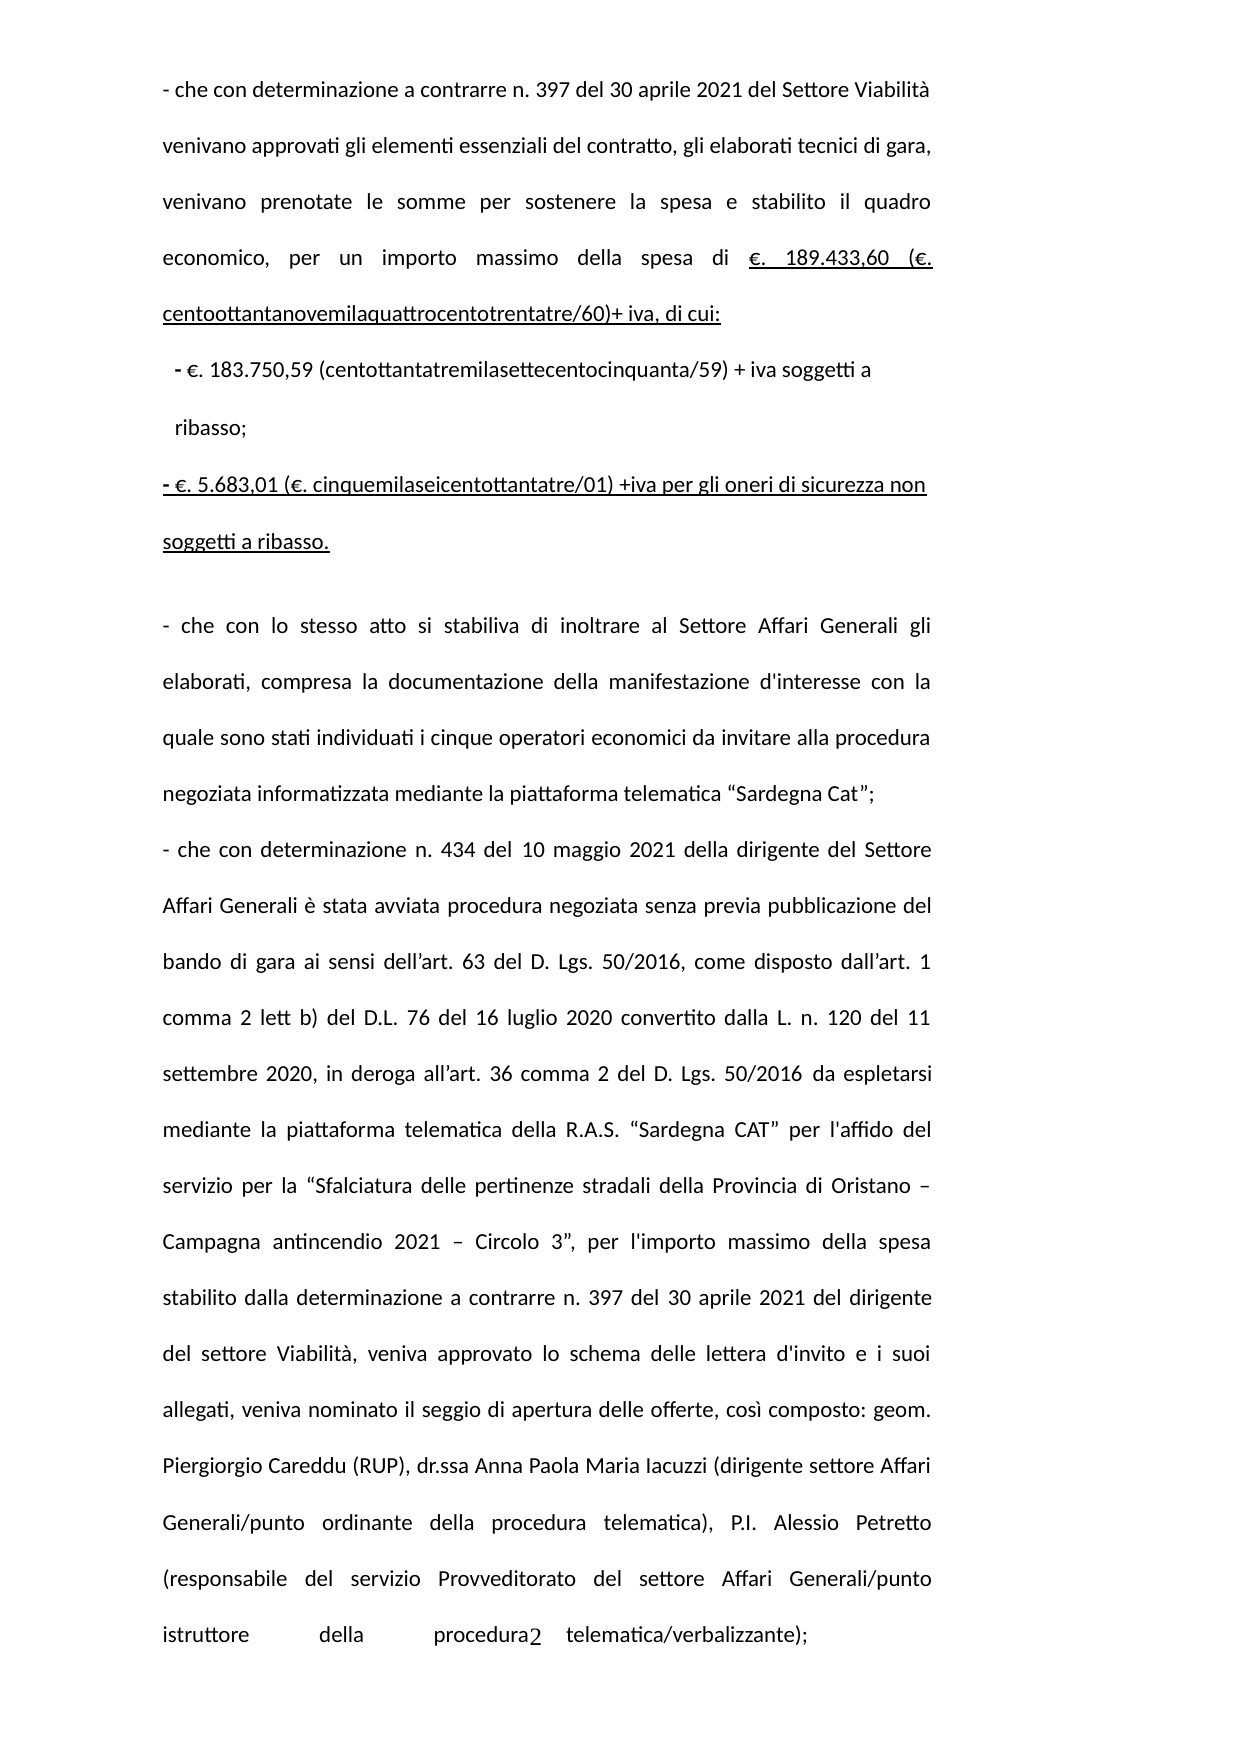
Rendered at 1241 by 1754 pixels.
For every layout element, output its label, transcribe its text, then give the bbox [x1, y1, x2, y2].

text - €. 5.683,01 (€. cinquemilaseicentottantatre/01) +iva per gli oneri di sicurezza non [162, 470, 932, 498]
text - che con determinazione n. 434 del 10 maggio 2021 della dirigente del Settore Affari Generali è stata avviata procedura negoziata senza previa pubblicazione del bando di gara ai sensi dell’art. 63 del D. Lgs. 50/2016, come disposto dall’art. 1 comma 2 lett b) del D.L. 76 del 16 luglio 2020 convertito dalla L. n. 120 del 11 settembre 2020, in deroga all’art. 36 comma 2 del D. Lgs. 50/2016 da espletarsi mediante la piattaforma telematica della R.A.S. “Sardegna CAT” per l'affido del servizio per la “Sfalciatura delle pertinenze stradali della Provincia di Oristano – Campagna antincendio 2021 – Circolo 3”, per l'importo massimo della spesa stabilito dalla determinazione a contrarre n. 397 del 30 aprile 2021 del dirigente del settore Viabilità, veniva approvato lo schema delle lettera d'invito e i suoi allegati, veniva nominato il seggio di apertura delle offerte, così composto: geom. Piergiorgio Careddu (RUP), dr.ssa Anna Paola Maria Iacuzzi (dirigente settore Affari Generali/punto ordinante della procedura telematica), P.I. Alessio Petretto (responsabile del servizio Provveditorato del settore Affari Generali/punto istruttore della procedura telematica/verbalizzante); [162, 835, 932, 1648]
text ribasso; [174, 413, 913, 441]
text - €. 183.750,59 (centottantatremilasettecentocinquanta/59) + iva soggetti a [174, 355, 932, 383]
text - che con lo stesso atto si stabiliva di inoltrare al Settore Affari Generali gli elaborati, compresa la documentazione della manifestazione d'interesse con la quale sono stati individuati i cinque operatori economici da invitare alla procedura negoziata informatizzata mediante la piattaforma telematica “Sardegna Cat”; [162, 611, 932, 807]
text - che con determinazione a contrarre n. 397 del 30 aprile 2021 del Settore Viabilità venivano approvati gli elementi essenziali del contratto, gli elaborati tecnici di gara, venivano prenotate le somme per sostenere la spesa e stabilito il quadro economico, per un importo massimo della spesa di €. 189.433,60 (€. centoottantanovemilaquattrocentotrentatre/60)+ iva, di cui: [162, 75, 932, 327]
text soggetti a ribasso. [162, 527, 932, 555]
